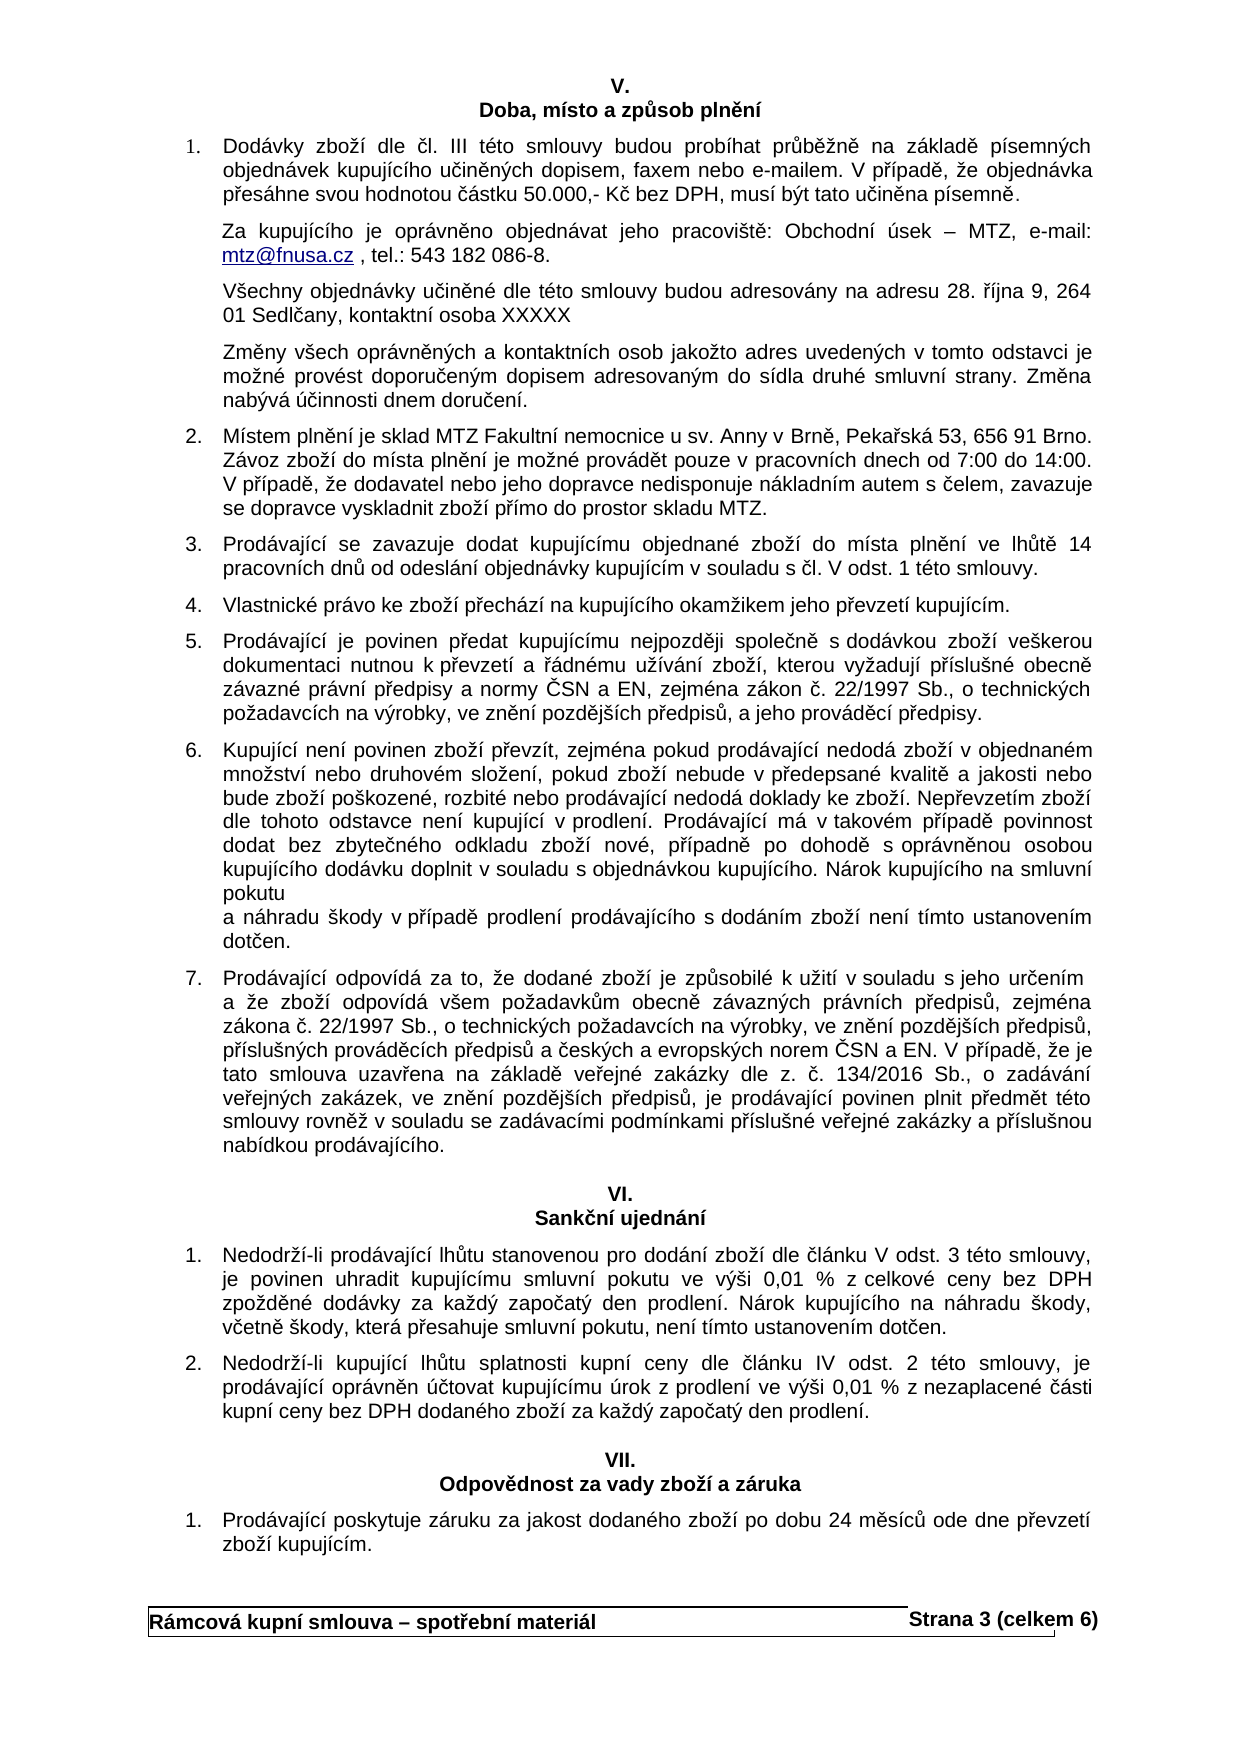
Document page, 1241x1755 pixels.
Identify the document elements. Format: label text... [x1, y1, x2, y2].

text Změny všech oprávněných a kontaktních osob jakožto adres uvedených v tomto odstavci je možné provést doporučeným dopisem adresovaným do sídla druhé smluvní strany. Změna nabývá účinnosti dnem doručení. [223, 339, 1093, 411]
list Prodávající odpovídá za to, že dodané zboží je způsobilé k užití v souladu s jeho určením a že zboží odpovídá všem požadavkům obecně závazných právních předpisů, zejména zákona č. 22/1997 Sb., o technických požadavcích na výrobky, ve znění pozdějších předpisů, příslušných prováděcích předpisů a českých a evropských norem ČSN a EN. V případě, že je tato smlouva uzavřena na základě veřejné zakázky dle z. č. 134/2016 Sb., o zadávání veřejných zakázek, ve znění pozdějších předpisů, je prodávající povinen plnit předmět této smlouvy rovněž v souladu se zadávacími podmínkami příslušné veřejné zakázky a příslušnou nabídkou prodávajícího. [185, 966, 1093, 1157]
text V. [148, 74, 1093, 98]
list Prodávající se zavazuje dodat kupujícímu objednané zboží do místa plnění ve lhůtě 14 pracovních dnů od odeslání objednávky kupujícím v souladu s čl. V odst. 1 této smlouvy. [185, 532, 1093, 580]
list Prodávající poskytuje záruku za jakost dodaného zboží po dobu 24 měsíců ode dne převzetí zboží kupujícím. [185, 1508, 1093, 1556]
subtitle Sankční ujednání [148, 1206, 1093, 1230]
list Nedodrží-li kupující lhůtu splatnosti kupní ceny dle článku IV odst. 2 této smlouvy, je prodávající oprávněn účtovat kupujícímu úrok z prodlení ve výši 0,01 % z nezaplacené části kupní ceny bez DPH dodaného zboží za každý započatý den prodlení. [185, 1351, 1093, 1423]
list Prodávající je povinen předat kupujícímu nejpozději společně s dodávkou zboží veškerou dokumentaci nutnou k převzetí a řádnému užívání zboží, kterou vyžadují příslušné obecně závazné právní předpisy a normy ČSN a EN, zejména zákon č. 22/1997 Sb., o technických požadavcích na výrobky, ve znění pozdějších předpisů, a jeho prováděcí předpisy. [185, 629, 1093, 725]
list Vlastnické právo ke zboží přechází na kupujícího okamžikem jeho převzetí kupujícím. [185, 593, 1093, 617]
subtitle Odpovědnost za vady zboží a záruka [148, 1472, 1093, 1496]
text Všechny objednávky učiněné dle této smlouvy budou adresovány na adresu 28. října 9, 264 01 Sedlčany, kontaktní osoba XXXXX [223, 279, 1093, 327]
list Dodávky zboží dle čl. III této smlouvy budou probíhat průběžně na základě písemných objednávek kupujícího učiněných dopisem, faxem nebo e-mailem. V případě, že objednávka přesáhne svou hodnotou částku 50.000,- Kč bez DPH, musí být tato učiněna písemně. [185, 134, 1093, 206]
list Kupující není povinen zboží převzít, zejména pokud prodávající nedodá zboží v objednaném množství nebo druhovém složení, pokud zboží nebude v předepsané kvalitě a jakosti nebo bude zboží poškozené, rozbité nebo prodávající nedodá doklady ke zboží. Nepřevzetím zboží dle tohoto odstavce není kupující v prodlení. Prodávající má v takovém případě povinnost dodat bez zbytečného odkladu zboží nové, případně po dohodě s oprávněnou osobou kupujícího dodávku doplnit v souladu s objednávkou kupujícího. Nárok kupujícího na smluvní pokutu a náhradu škody v případě prodlení prodávajícího s dodáním zboží není tímto ustanovením dotčen. [185, 737, 1093, 953]
list Nedodrží-li prodávající lhůtu stanovenou pro dodání zboží dle článku V odst. 3 této smlouvy, je povinen uhradit kupujícímu smluvní pokutu ve výši 0,01 % z celkové ceny bez DPH zpožděné dodávky za každý započatý den prodlení. Nárok kupujícího na náhradu škody, včetně škody, která přesahuje smluvní pokutu, není tímto ustanovením dotčen. [185, 1243, 1093, 1338]
subtitle Doba, místo a způsob plnění [148, 98, 1093, 122]
text Za kupujícího je oprávněno objednávat jeho pracoviště: Obchodní úsek – MTZ, e-mail: mtz@fnusa.cz , tel.: 543 182 086-8. [222, 219, 1093, 267]
text VII. [148, 1448, 1093, 1472]
text VI. [148, 1182, 1093, 1206]
list Místem plnění je sklad MTZ Fakultní nemocnice u sv. Anny v Brně, Pekařská 53, 656 91 Brno. Závoz zboží do místa plnění je možné provádět pouze v pracovních dnech od 7:00 do 14:00. V případě, že dodavatel nebo jeho dopravce nedisponuje nákladním autem s čelem, zavazuje se dopravce vyskladnit zboží přímo do prostor skladu MTZ. [185, 424, 1093, 520]
